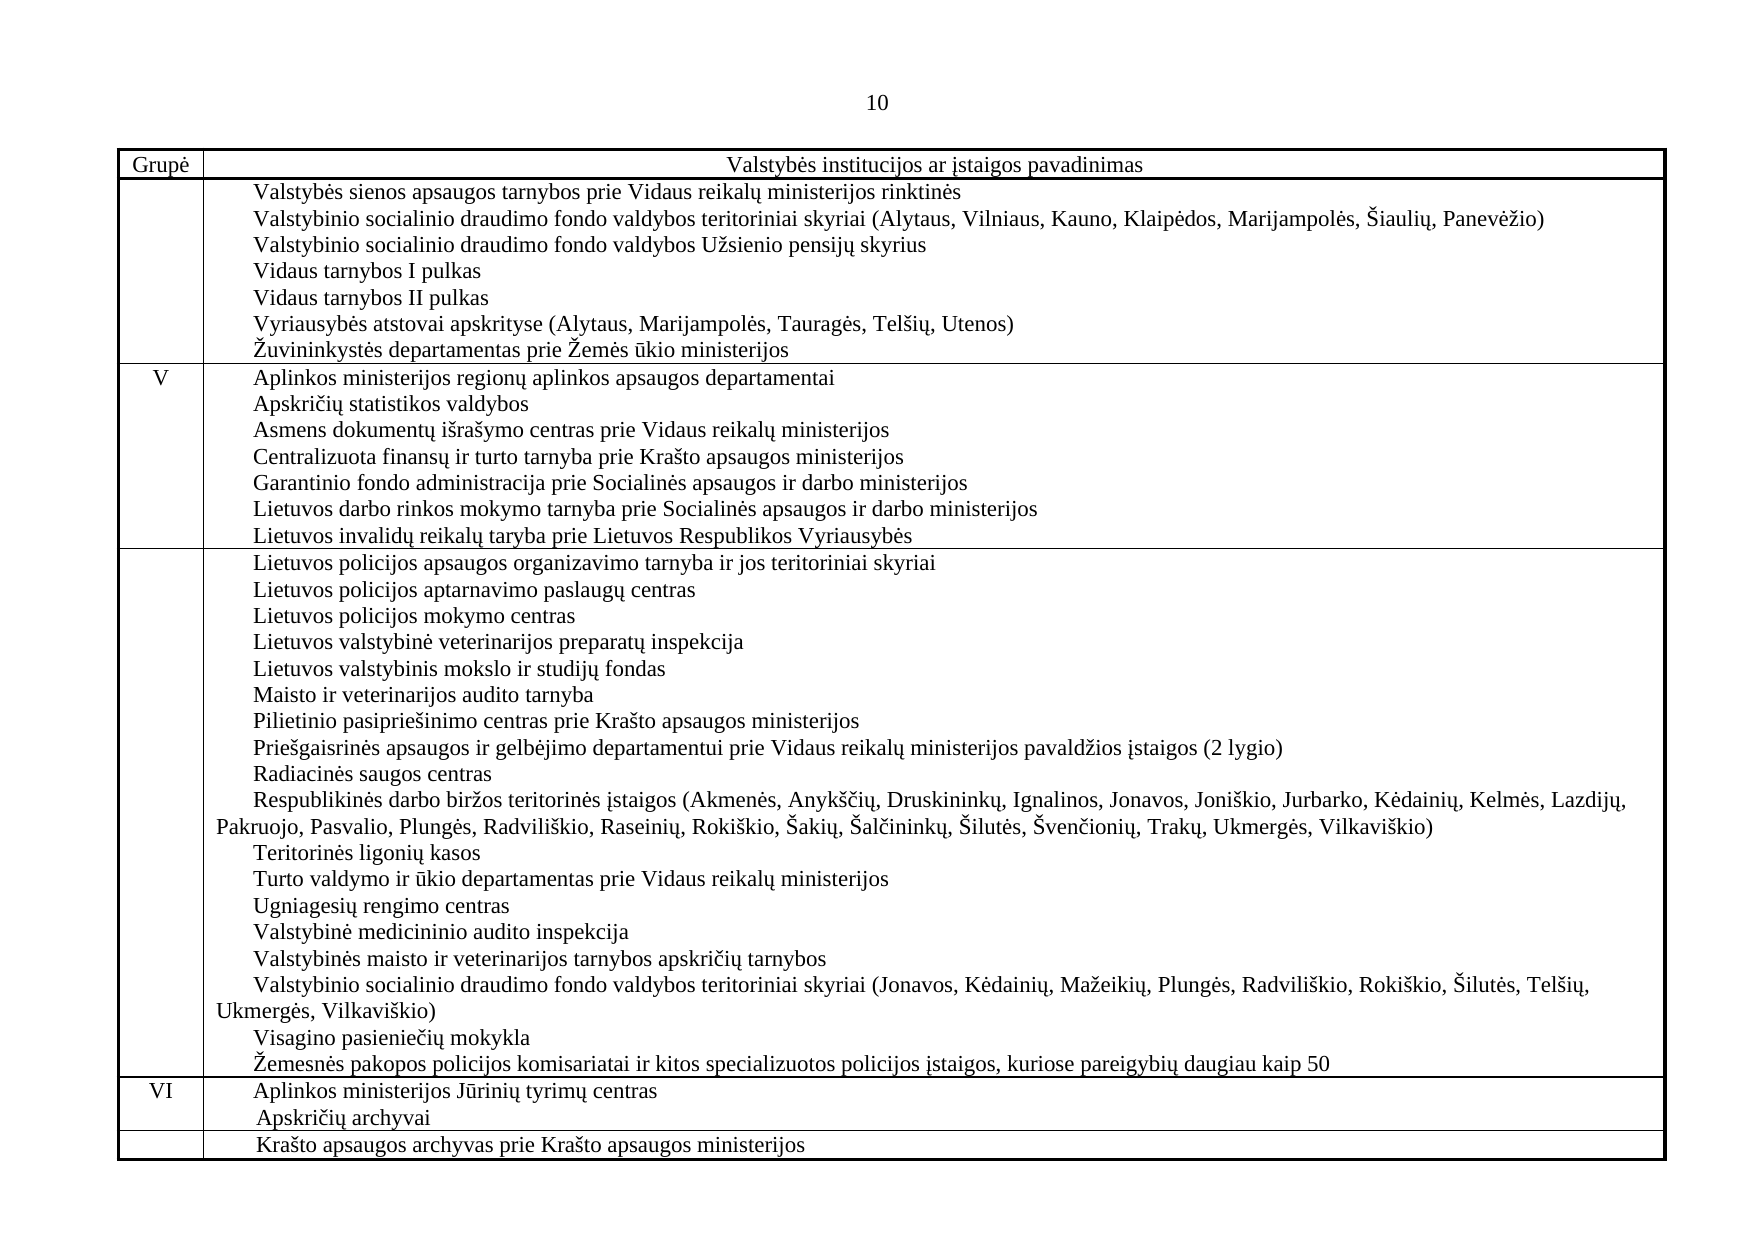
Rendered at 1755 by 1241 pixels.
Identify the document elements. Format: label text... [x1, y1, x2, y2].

table_cell [120, 1131, 203, 1157]
table_cell [120, 180, 203, 363]
table_cell Valstybės sienos apsaugos tarnybos prie Vidaus reikalų ministerijos rinktinės Valstybinio socialinio draudimo fondo valdybos teritoriniai skyriai (Alytaus, Vilniaus, Kauno, Klaipėdos, Marijampolės, Šiaulių, Panevėžio) Valstybinio socialinio draudimo fondo valdybos Užsienio pensijų skyrius Vidaus tarnybos I pulkas Vidaus tarnybos II pulkas Vyriausybės atstovai apskrityse (Alytaus, Marijampolės, Tauragės, Telšių, Utenos) Žuvininkystės departamentas prie Žemės ūkio ministerijos [204, 180, 1663, 363]
table_cell VI [120, 1078, 203, 1130]
table_cell Aplinkos ministerijos regionų aplinkos apsaugos departamentai Apskričių statistikos valdybos Asmens dokumentų išrašymo centras prie Vidaus reikalų ministerijos Centralizuota finansų ir turto tarnyba prie Krašto apsaugos ministerijos Garantinio fondo administracija prie Socialinės apsaugos ir darbo ministerijos Lietuvos darbo rinkos mokymo tarnyba prie Socialinės apsaugos ir darbo ministerijos Lietuvos invalidų reikalų taryba prie Lietuvos Respublikos Vyriausybės [204, 364, 1663, 548]
table_cell Lietuvos policijos apsaugos organizavimo tarnyba ir jos teritoriniai skyriai Lietuvos policijos aptarnavimo paslaugų centras Lietuvos policijos mokymo centras Lietuvos valstybinė veterinarijos preparatų inspekcija Lietuvos valstybinis mokslo ir studijų fondas Maisto ir veterinarijos audito tarnyba Pilietinio pasipriešinimo centras prie Krašto apsaugos ministerijos Priešgaisrinės apsaugos ir gelbėjimo departamentui prie Vidaus reikalų ministerijos pavaldžios įstaigos (2 lygio) Radiacinės saugos centras Respublikinės darbo biržos teritorinės įstaigos (Akmenės, Anykščių, Druskininkų, Ignalinos, Jonavos, Joniškio, Jurbarko, Kėdainių, Kelmės, Lazdijų, Pakruojo, Pasvalio, Plungės, Radviliškio, Raseinių, Rokiškio, Šakių, Šalčininkų, Šilutės, Švenčionių, Trakų, Ukmergės, Vilkaviškio) Teritorinės ligonių kasos Turto valdymo ir ūkio departamentas prie Vidaus reikalų ministerijos Ugniagesių rengimo centras Valstybinė medicininio audito inspekcija Valstybinės maisto ir veterinarijos tarnybos apskričių tarnybos Valstybinio socialinio draudimo fondo valdybos teritoriniai skyriai (Jonavos, Kėdainių, Mažeikių, Plungės, Radviliškio, Rokiškio, Šilutės, Telšių, Ukmergės, Vilkaviškio) Visagino pasieniečių mokykla Žemesnės pakopos policijos komisariatai ir kitos specializuotos policijos įstaigos, kuriose pareigybių daugiau kaip 50 [204, 549, 1663, 1076]
table_header Grupė [120, 151, 203, 177]
table_cell [120, 549, 203, 1076]
table_cell V [120, 364, 203, 548]
table_header Valstybės institucijos ar įstaigos pavadinimas [204, 151, 1663, 177]
table_cell Krašto apsaugos archyvas prie Krašto apsaugos ministerijos [204, 1131, 1663, 1157]
table_cell Aplinkos ministerijos Jūrinių tyrimų centras Apskričių archyvai [204, 1078, 1663, 1130]
